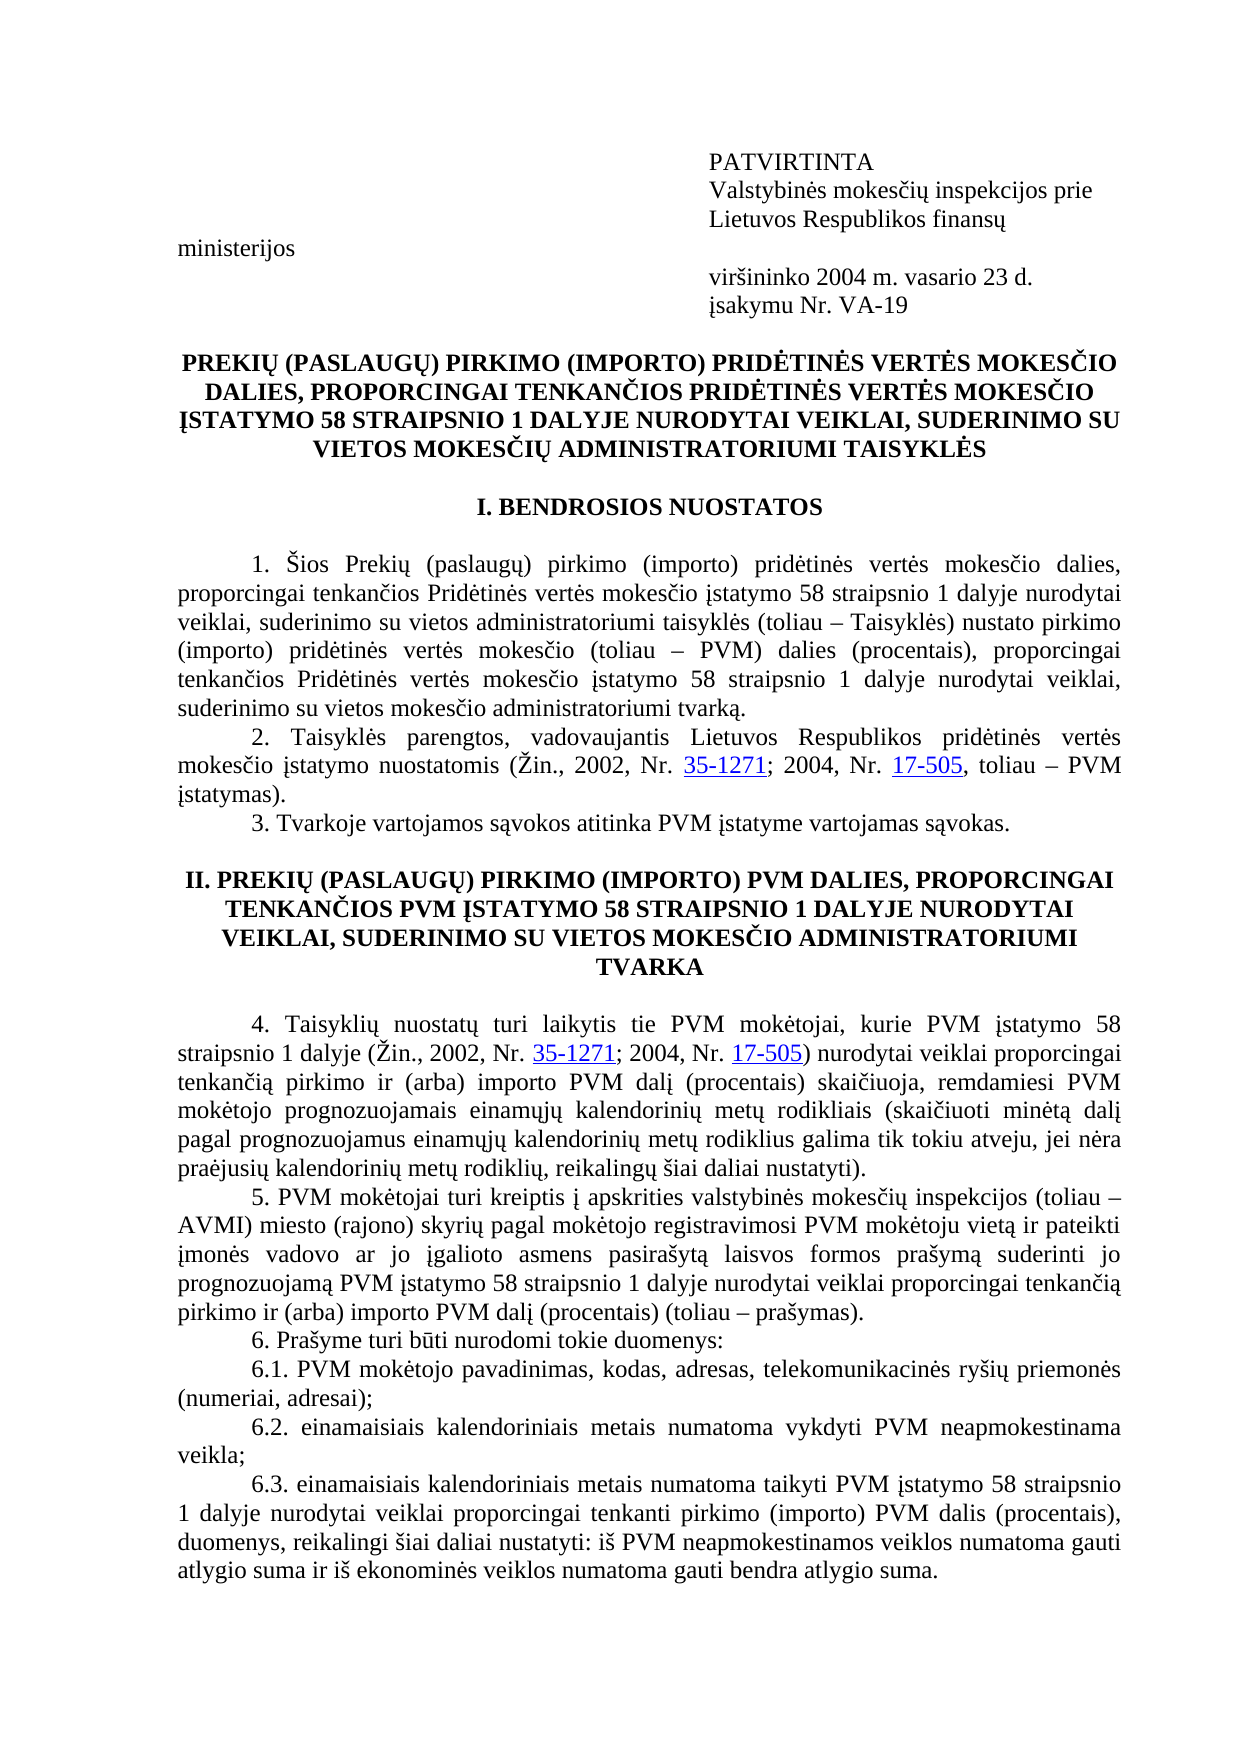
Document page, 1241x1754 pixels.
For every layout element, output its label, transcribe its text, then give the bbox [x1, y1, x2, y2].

text 6.2. einamaisiais kalendoriniais metais numatoma vykdyti PVM neapmokestinama veikla; [177, 1412, 1122, 1469]
text 5. PVM mokėtojai turi kreiptis į apskrities valstybinės mokesčių inspekcijos (toliau – AVMI) miesto (rajono) skyrių pagal mokėtojo registravimosi PVM mokėtoju vietą ir pateikti įmonės vadovo ar jo įgalioto asmens pasirašytą laisvos formos prašymą suderinti jo prognozuojamą PVM įstatymo 58 straipsnio 1 dalyje nurodytai veiklai proporcingai tenkančią pirkimo ir (arba) importo PVM dalį (procentais) (toliau – prašymas). [177, 1182, 1122, 1326]
text 1. Šios Prekių (paslaugų) pirkimo (importo) pridėtinės vertės mokesčio dalies, proporcingai tenkančios Pridėtinės vertės mokesčio įstatymo 58 straipsnio 1 dalyje nurodytai veiklai, suderinimo su vietos administratoriumi taisyklės (toliau – Taisyklės) nustato pirkimo (importo) pridėtinės vertės mokesčio (toliau – PVM) dalies (procentais), proporcingai tenkančios Pridėtinės vertės mokesčio įstatymo 58 straipsnio 1 dalyje nurodytai veiklai, suderinimo su vietos mokesčio administratoriumi tvarką. [177, 549, 1122, 722]
text PATVIRTINTA [177, 147, 1122, 176]
text Valstybinės mokesčių inspekcijos prie [177, 176, 1122, 204]
text viršininko 2004 m. vasario 23 d. [177, 262, 1122, 291]
text Lietuvos Respublikos finansų ministerijos [177, 204, 1122, 262]
text 6.3. einamaisiais kalendoriniais metais numatoma taikyti PVM įstatymo 58 straipsnio 1 dalyje nurodytai veiklai proporcingai tenkanti pirkimo (importo) PVM dalis (procentais), duomenys, reikalingi šiai daliai nustatyti: iš PVM neapmokestinamos veiklos numatoma gauti atlygio suma ir iš ekonominės veiklos numatoma gauti bendra atlygio suma. [177, 1469, 1122, 1584]
text 3. Tvarkoje vartojamos sąvokos atitinka PVM įstatyme vartojamas sąvokas. [177, 808, 1122, 837]
text 6.1. PVM mokėtojo pavadinimas, kodas, adresas, telekomunikacinės ryšių priemonės (numeriai, adresai); [177, 1354, 1122, 1412]
text II. PREKIŲ (PASLAUGŲ) PIRKIMO (IMPORTO) PVM DALIES, PROPORCINGAI TENKANČIOS PVM ĮSTATYMO 58 STRAIPSNIO 1 DALYJE NURODYTAI VEIKLAI, SUDERINIMO SU VIETOS MOKESČIO ADMINISTRATORIUMI TVARKA [177, 866, 1122, 981]
text PREKIŲ (PASLAUGŲ) PIRKIMO (IMPORTO) PRIDĖTINĖS VERTĖS MOKESČIO DALIES, PROPORCINGAI TENKANČIOS PRIDĖTINĖS VERTĖS MOKESČIO ĮSTATYMO 58 STRAIPSNIO 1 DALYJE NURODYTAI VEIKLAI, SUDERINIMO SU VIETOS MOKESČIŲ ADMINISTRATORIUMI TAISYKLĖS [177, 348, 1122, 463]
text I. BENDROSIOS NUOSTATOS [177, 492, 1122, 521]
text 2. Taisyklės parengtos, vadovaujantis Lietuvos Respublikos pridėtinės vertės mokesčio įstatymo nuostatomis (Žin., 2002, Nr. 35-1271; 2004, Nr. 17-505, toliau – PVM įstatymas). [177, 722, 1122, 808]
text įsakymu Nr. VA-19 [177, 291, 1122, 319]
text 4. Taisyklių nuostatų turi laikytis tie PVM mokėtojai, kurie PVM įstatymo 58 straipsnio 1 dalyje (Žin., 2002, Nr. 35-1271; 2004, Nr. 17-505) nurodytai veiklai proporcingai tenkančią pirkimo ir (arba) importo PVM dalį (procentais) skaičiuoja, remdamiesi PVM mokėtojo prognozuojamais einamųjų kalendorinių metų rodikliais (skaičiuoti minėtą dalį pagal prognozuojamus einamųjų kalendorinių metų rodiklius galima tik tokiu atveju, jei nėra praėjusių kalendorinių metų rodiklių, reikalingų šiai daliai nustatyti). [177, 1009, 1122, 1182]
text 6. Prašyme turi būti nurodomi tokie duomenys: [177, 1326, 1122, 1354]
